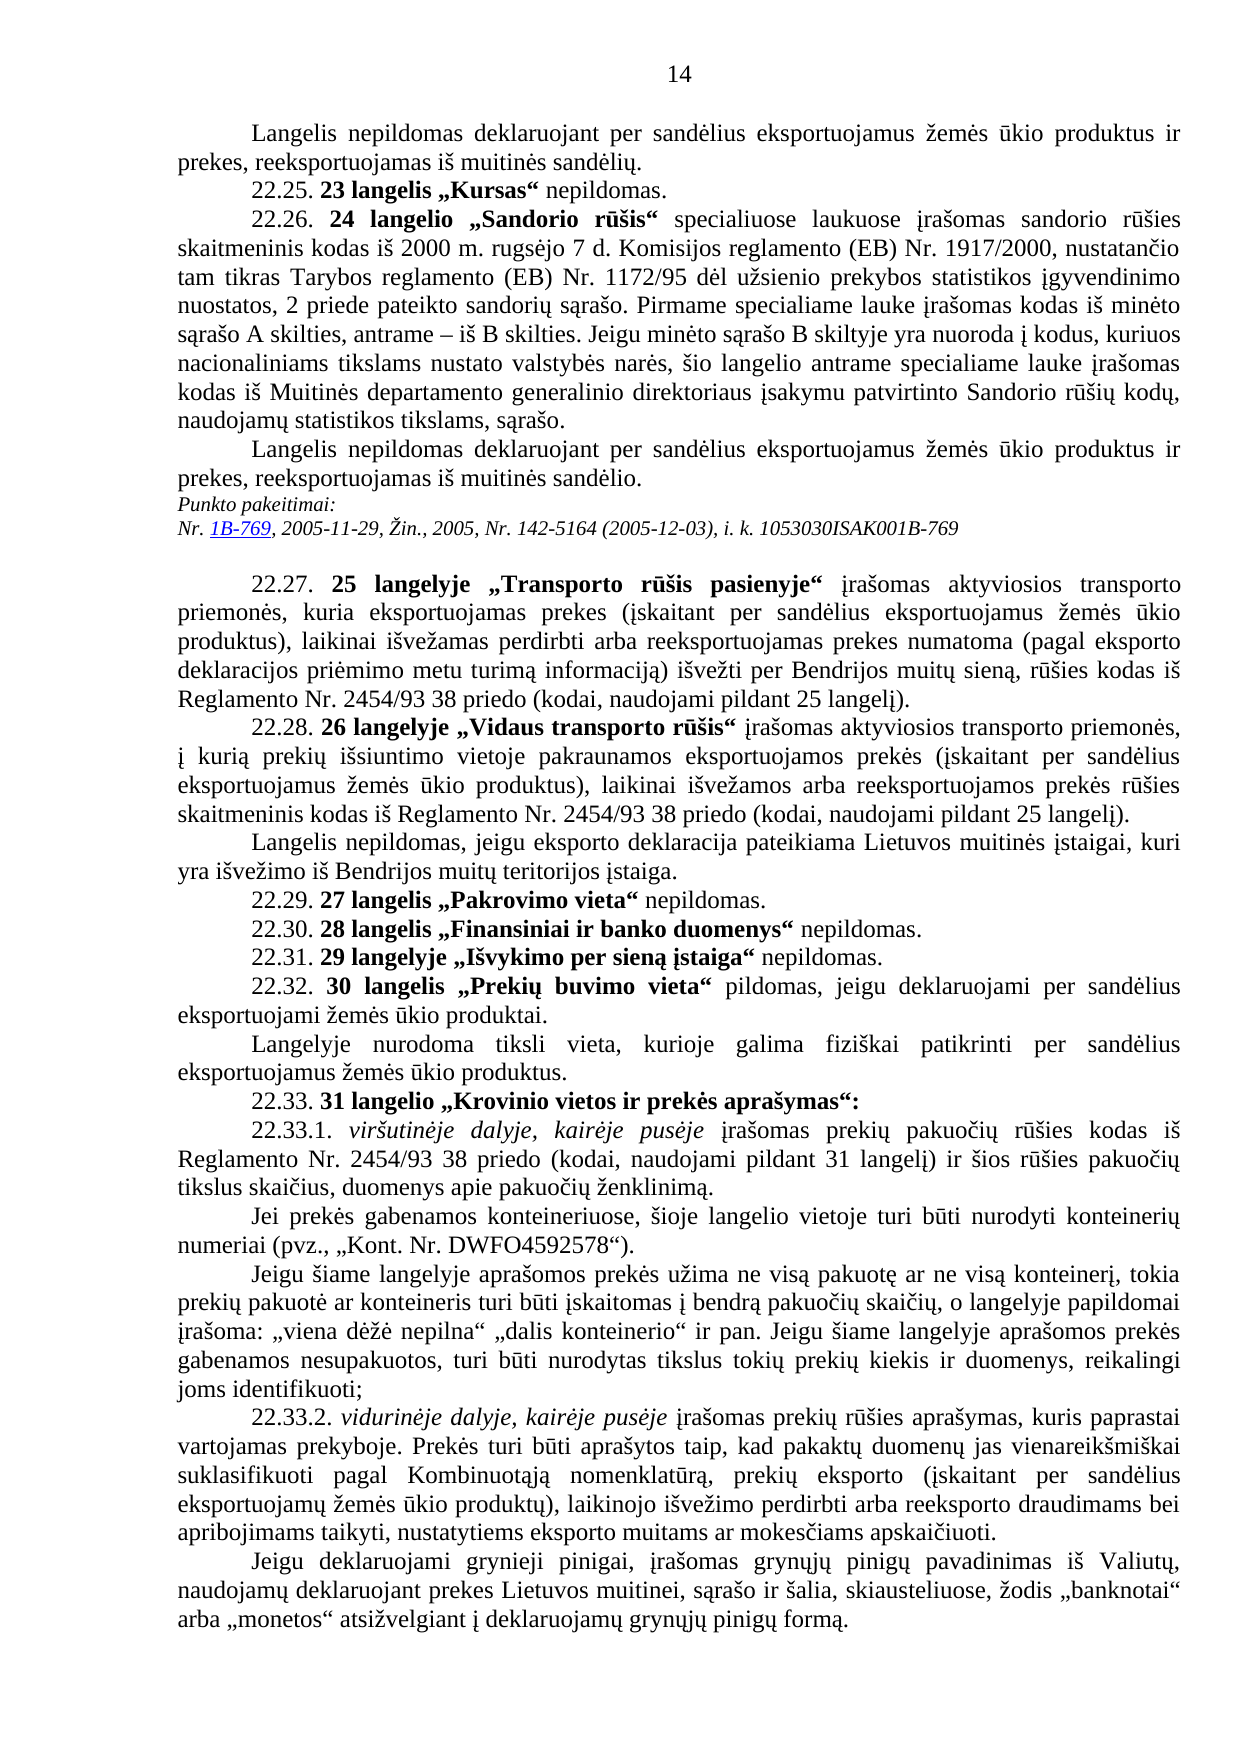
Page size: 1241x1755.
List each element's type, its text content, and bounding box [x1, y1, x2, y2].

text 22.31. 29 langelyje „Išvykimo per sieną įstaiga“ nepildomas. [177, 942, 1181, 971]
text Langelis nepildomas, jeigu eksporto deklaracija pateikiama Lietuvos muitinės įstaigai, kuri yra išvežimo iš Bendrijos muitų teritorijos įstaiga. [177, 827, 1181, 885]
text Jeigu šiame langelyje aprašomos prekės užima ne visą pakuotę ar ne visą konteinerį, tokia prekių pakuotė ar konteineris turi būti įskaitomas į bendrą pakuočių skaičių, o langelyje papildomai įrašoma: „viena dėžė nepilna“ „dalis konteinerio“ ir pan. Jeigu šiame langelyje aprašomos prekės gabenamos nesupakuotos, turi būti nurodytas tikslus tokių prekių kiekis ir duomenys, reikalingi joms identifikuoti; [177, 1259, 1181, 1402]
text Punkto pakeitimai: [177, 492, 1181, 516]
text 22.26. 24 langelio „Sandorio rūšis“ specialiuose laukuose įrašomas sandorio rūšies skaitmeninis kodas iš 2000 m. rugsėjo 7 d. Komisijos reglamento (EB) Nr. 1917/2000, nustatančio tam tikras Tarybos reglamento (EB) Nr. 1172/95 dėl užsienio prekybos statistikos įgyvendinimo nuostatos, 2 priede pateikto sandorių sąrašo. Pirmame specialiame lauke įrašomas kodas iš minėto sąrašo A skilties, antrame – iš B skilties. Jeigu minėto sąrašo B skiltyje yra nuoroda į kodus, kuriuos nacionaliniams tikslams nustato valstybės narės, šio langelio antrame specialiame lauke įrašomas kodas iš Muitinės departamento generalinio direktoriaus įsakymu patvirtinto Sandorio rūšių kodų, naudojamų statistikos tikslams, sąrašo. [177, 204, 1181, 434]
text 22.33.2. vidurinėje dalyje, kairėje pusėje įrašomas prekių rūšies aprašymas, kuris paprastai vartojamas prekyboje. Prekės turi būti aprašytos taip, kad pakaktų duomenų jas vienareikšmiškai suklasifikuoti pagal Kombinuotąją nomenklatūrą, prekių eksporto (įskaitant per sandėlius eksportuojamų žemės ūkio produktų), laikinojo išvežimo perdirbti arba reeksporto draudimams bei apribojimams taikyti, nustatytiems eksporto muitams ar mokesčiams apskaičiuoti. [177, 1402, 1181, 1546]
text 22.28. 26 langelyje „Vidaus transporto rūšis“ įrašomas aktyviosios transporto priemonės, į kurią prekių išsiuntimo vietoje pakraunamos eksportuojamos prekės (įskaitant per sandėlius eksportuojamus žemės ūkio produktus), laikinai išvežamos arba reeksportuojamos prekės rūšies skaitmeninis kodas iš Reglamento Nr. 2454/93 38 priedo (kodai, naudojami pildant 25 langelį). [177, 712, 1181, 827]
text Langelis nepildomas deklaruojant per sandėlius eksportuojamus žemės ūkio produktus ir prekes, reeksportuojamas iš muitinės sandėlio. [177, 434, 1181, 492]
text 22.33. 31 langelio „Krovinio vietos ir prekės aprašymas“: [177, 1086, 1181, 1115]
text Jei prekės gabenamos konteineriuose, šioje langelio vietoje turi būti nurodyti konteinerių numeriai (pvz., „Kont. Nr. DWFO4592578“). [177, 1201, 1181, 1259]
text Nr. 1B-769, 2005-11-29, Žin., 2005, Nr. 142-5164 (2005-12-03), i. k. 1053030ISAK001B-769 [177, 516, 1181, 540]
text Jeigu deklaruojami grynieji pinigai, įrašomas grynųjų pinigų pavadinimas iš Valiutų, naudojamų deklaruojant prekes Lietuvos muitinei, sąrašo ir šalia, skiausteliuose, žodis „banknotai“ arba „monetos“ atsižvelgiant į deklaruojamų grynųjų pinigų formą. [177, 1546, 1181, 1632]
text 22.33.1. viršutinėje dalyje, kairėje pusėje įrašomas prekių pakuočių rūšies kodas iš Reglamento Nr. 2454/93 38 priedo (kodai, naudojami pildant 31 langelį) ir šios rūšies pakuočių tikslus skaičius, duomenys apie pakuočių ženklinimą. [177, 1115, 1181, 1201]
text 22.30. 28 langelis „Finansiniai ir banko duomenys“ nepildomas. [177, 914, 1181, 942]
text 22.25. 23 langelis „Kursas“ nepildomas. [177, 176, 1181, 204]
text Langelis nepildomas deklaruojant per sandėlius eksportuojamus žemės ūkio produktus ir prekes, reeksportuojamas iš muitinės sandėlių. [177, 118, 1181, 176]
text 22.32. 30 langelis „Prekių buvimo vieta“ pildomas, jeigu deklaruojami per sandėlius eksportuojami žemės ūkio produktai. [177, 971, 1181, 1029]
text 22.29. 27 langelis „Pakrovimo vieta“ nepildomas. [177, 885, 1181, 914]
text Langelyje nurodoma tiksli vieta, kurioje galima fiziškai patikrinti per sandėlius eksportuojamus žemės ūkio produktus. [177, 1029, 1181, 1086]
text 22.27. 25 langelyje „Transporto rūšis pasienyje“ įrašomas aktyviosios transporto priemonės, kuria eksportuojamas prekes (įskaitant per sandėlius eksportuojamus žemės ūkio produktus), laikinai išvežamas perdirbti arba reeksportuojamas prekes numatoma (pagal eksporto deklaracijos priėmimo metu turimą informaciją) išvežti per Bendrijos muitų sieną, rūšies kodas iš Reglamento Nr. 2454/93 38 priedo (kodai, naudojami pildant 25 langelį). [177, 569, 1181, 712]
